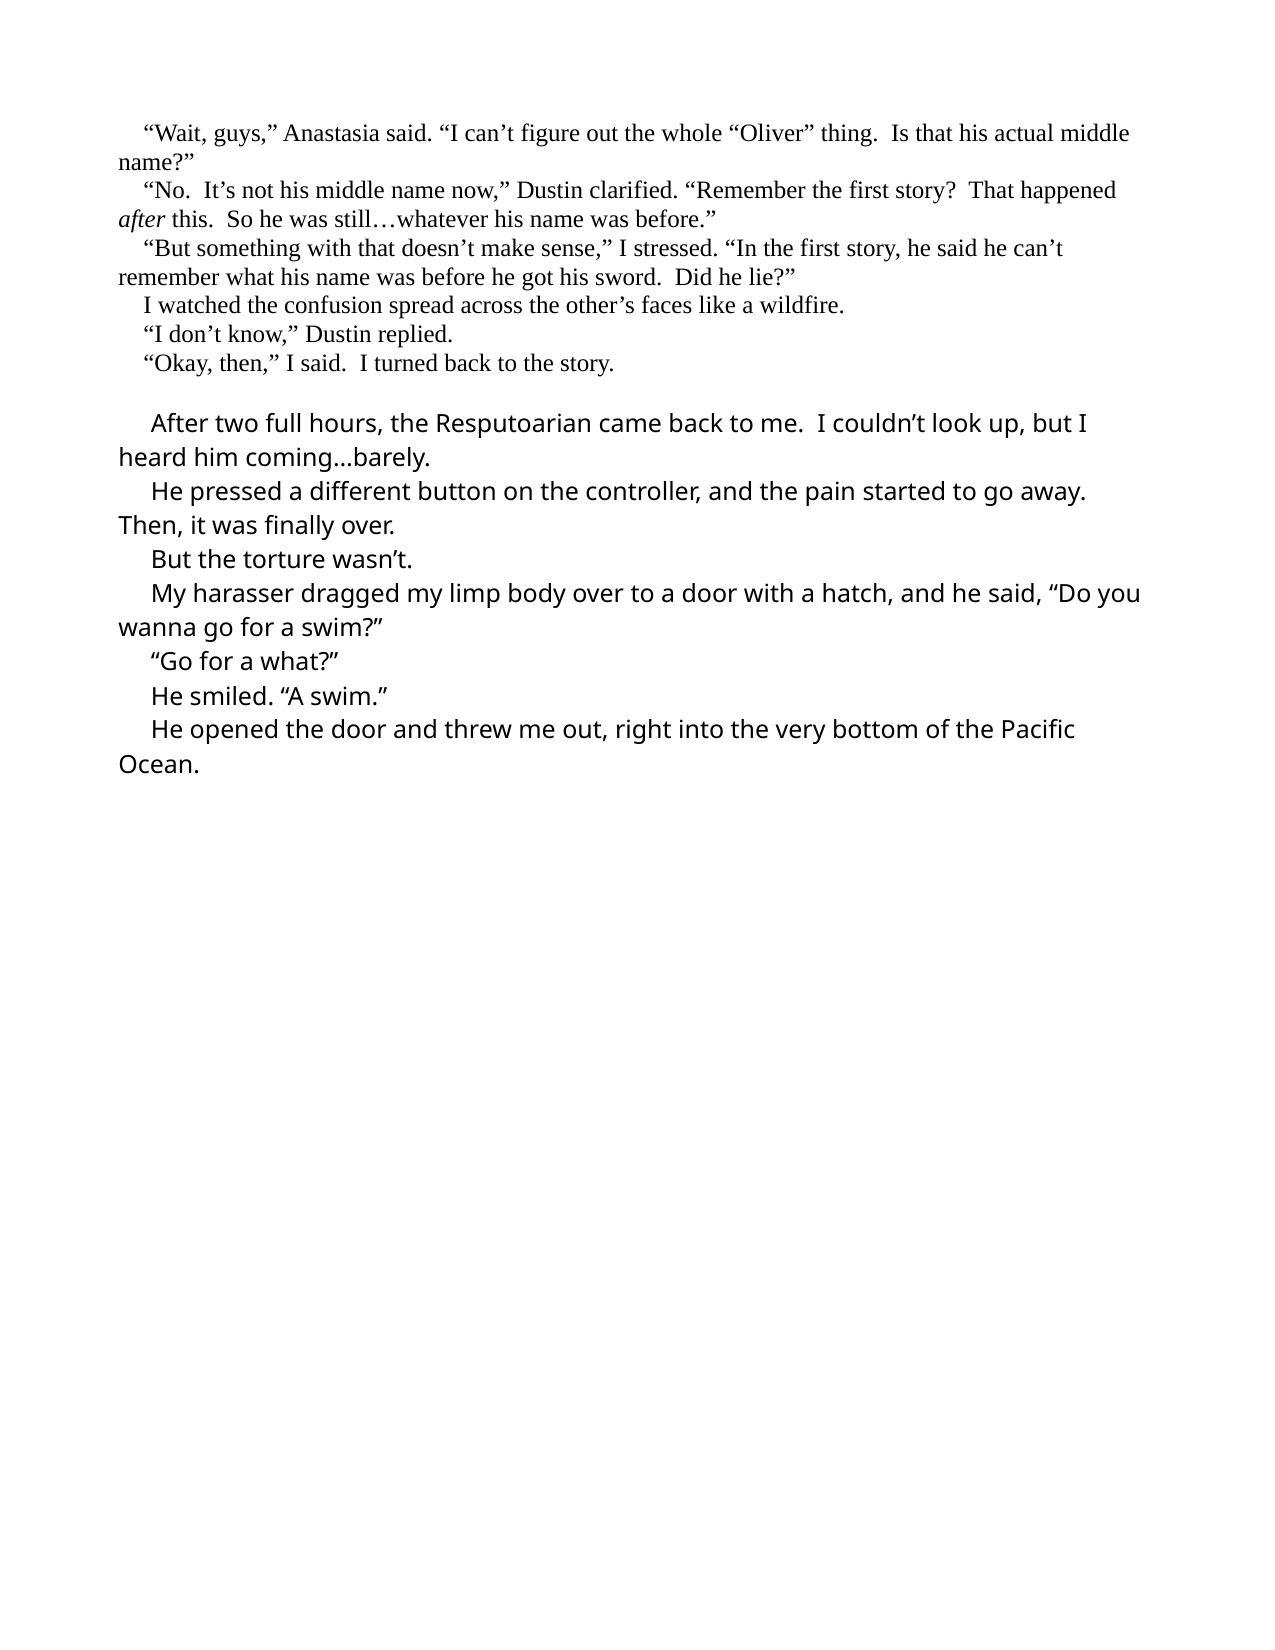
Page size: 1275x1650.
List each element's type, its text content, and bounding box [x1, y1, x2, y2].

text “Go for a what?” [118, 644, 1157, 678]
text I watched the confusion spread across the other’s faces like a wildfire. [118, 291, 1157, 319]
text But the torture wasn’t. [118, 542, 1157, 576]
text “Wait, guys,” Anastasia said. “I can’t figure out the whole “Oliver” thing. Is that his actual middle name?” [118, 118, 1157, 176]
text After two full hours, the Resputoarian came back to me. I couldn’t look up, but I heard him coming…barely. [118, 406, 1157, 474]
text He pressed a different button on the controller, and the pain started to go away. Then, it was finally over. [118, 474, 1157, 542]
text My harasser dragged my limp body over to a door with a hatch, and he said, “Do you wanna go for a swim?” [118, 576, 1157, 644]
text “No. It’s not his middle name now,” Dustin clarified. “Remember the first story? That happened after this. So he was still…whatever his name was before.” [118, 176, 1157, 233]
text “Okay, then,” I said. I turned back to the story. [118, 348, 1157, 377]
text He smiled. “A swim.” [118, 678, 1157, 712]
text “But something with that doesn’t make sense,” I stressed. “In the first story, he said he can’t remember what his name was before he got his sword. Did he lie?” [118, 233, 1157, 291]
text He opened the door and threw me out, right into the very bottom of the Pacific Ocean. [118, 712, 1157, 780]
text “I don’t know,” Dustin replied. [118, 319, 1157, 348]
